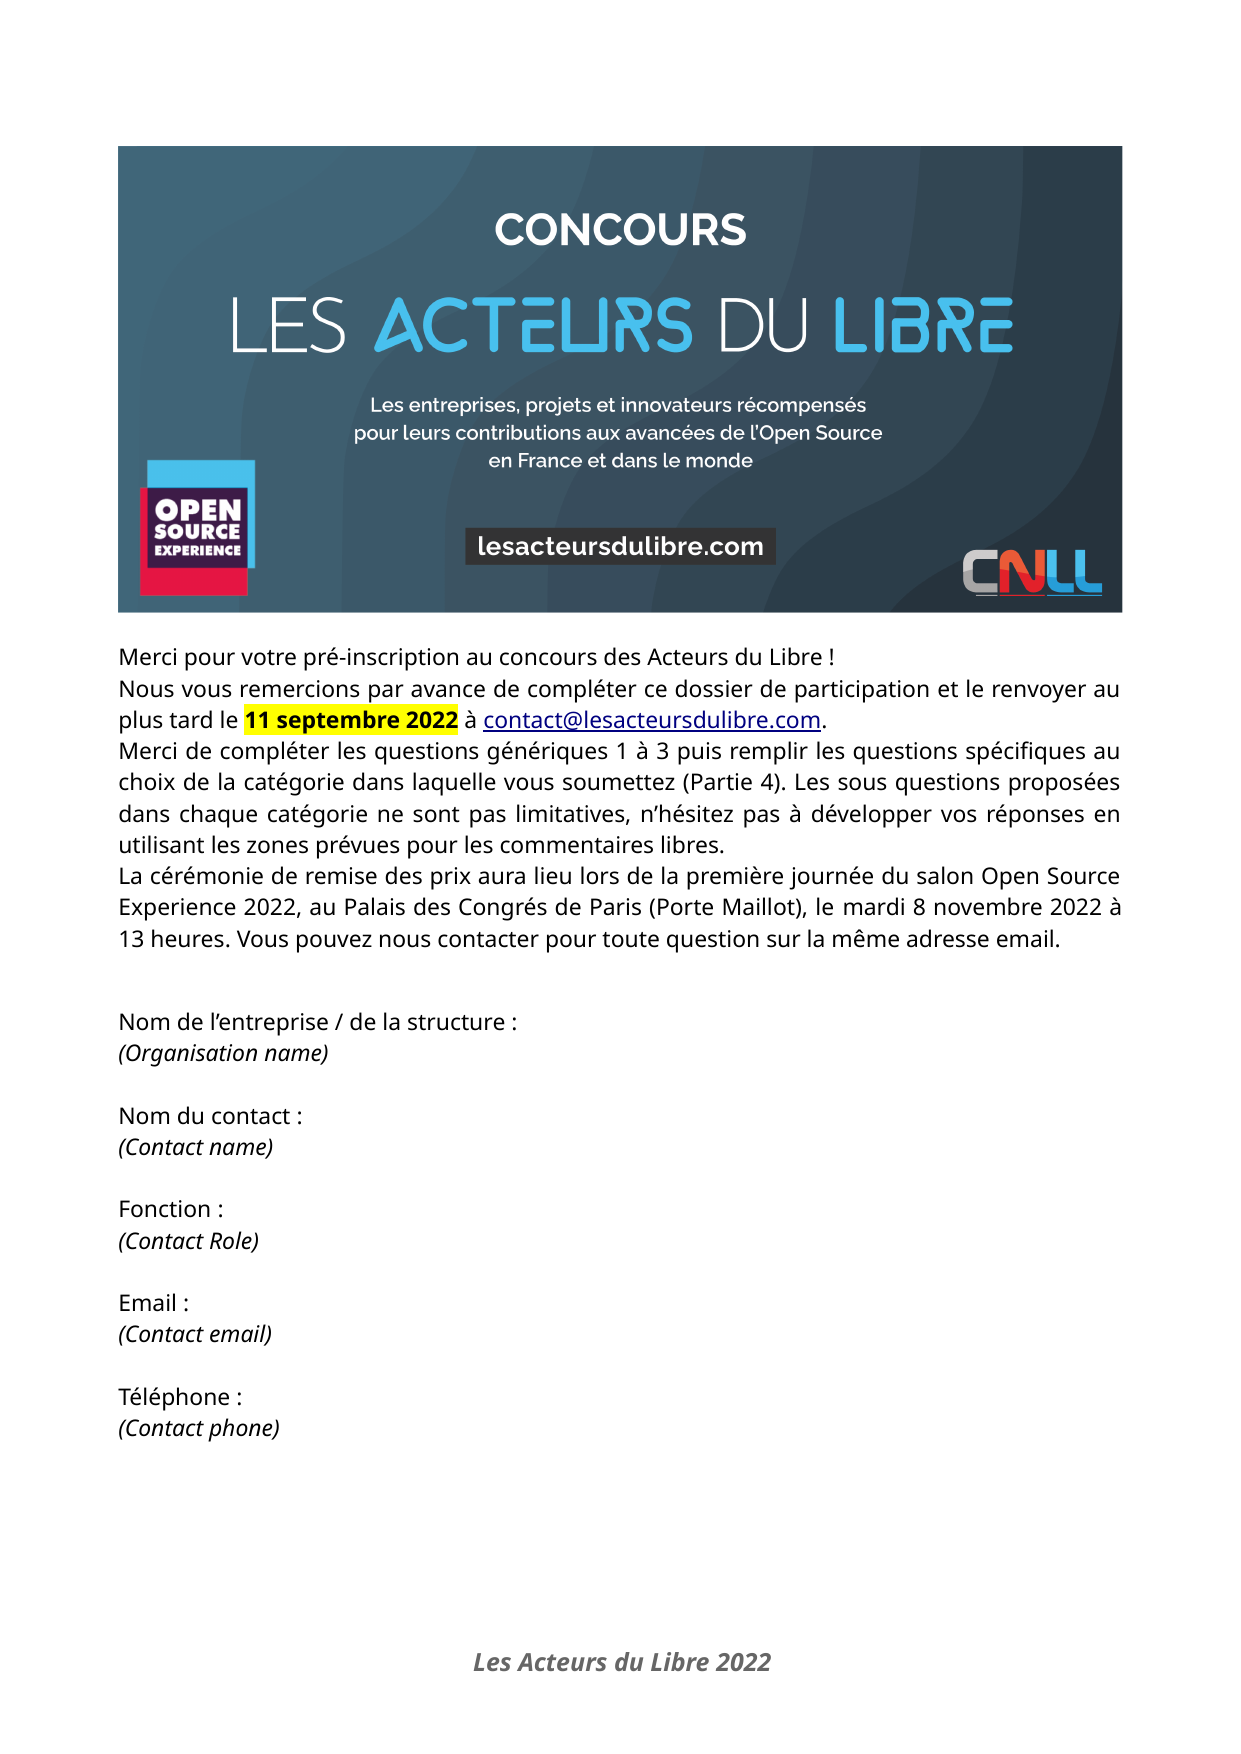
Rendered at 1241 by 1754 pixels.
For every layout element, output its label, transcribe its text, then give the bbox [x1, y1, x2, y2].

picture [118, 146, 1123, 613]
text Merci de compléter les questions génériques 1 à 3 puis remplir les questions spécifiques au choix de la catégorie dans laquelle vous soumettez (Partie 4). Les sous questions proposées dans chaque catégorie ne sont pas limitatives, n’hésitez pas à développer vos réponses en utilisant les zones prévues pour les commentaires libres. [118, 735, 1122, 860]
text Nous vous remercions par avance de compléter ce dossier de participation et le renvoyer au plus tard le 11 septembre 2022 à contact@lesacteursdulibre.com. [118, 673, 1122, 735]
text (Contact name) [118, 1131, 1122, 1162]
text Fonction : [118, 1193, 1122, 1225]
text Téléphone : [118, 1381, 1122, 1412]
text (Contact email) [118, 1318, 1122, 1350]
text Email : [118, 1287, 1122, 1318]
text (Contact Role) [118, 1225, 1122, 1256]
text Merci pour votre pré-inscription au concours des Acteurs du Libre ! [118, 641, 1122, 673]
text La cérémonie de remise des prix aura lieu lors de la première journée du salon Open Source Experience 2022, au Palais des Congrés de Paris (Porte Maillot), le mardi 8 novembre 2022 à 13 heures. Vous pouvez nous contacter pour toute question sur la même adresse email. [118, 860, 1122, 954]
text (Organisation name) [118, 1037, 1122, 1068]
text Nom de l’entreprise / de la structure : [118, 1006, 1122, 1037]
text Nom du contact : [118, 1100, 1122, 1131]
text (Contact phone) [118, 1412, 1122, 1443]
